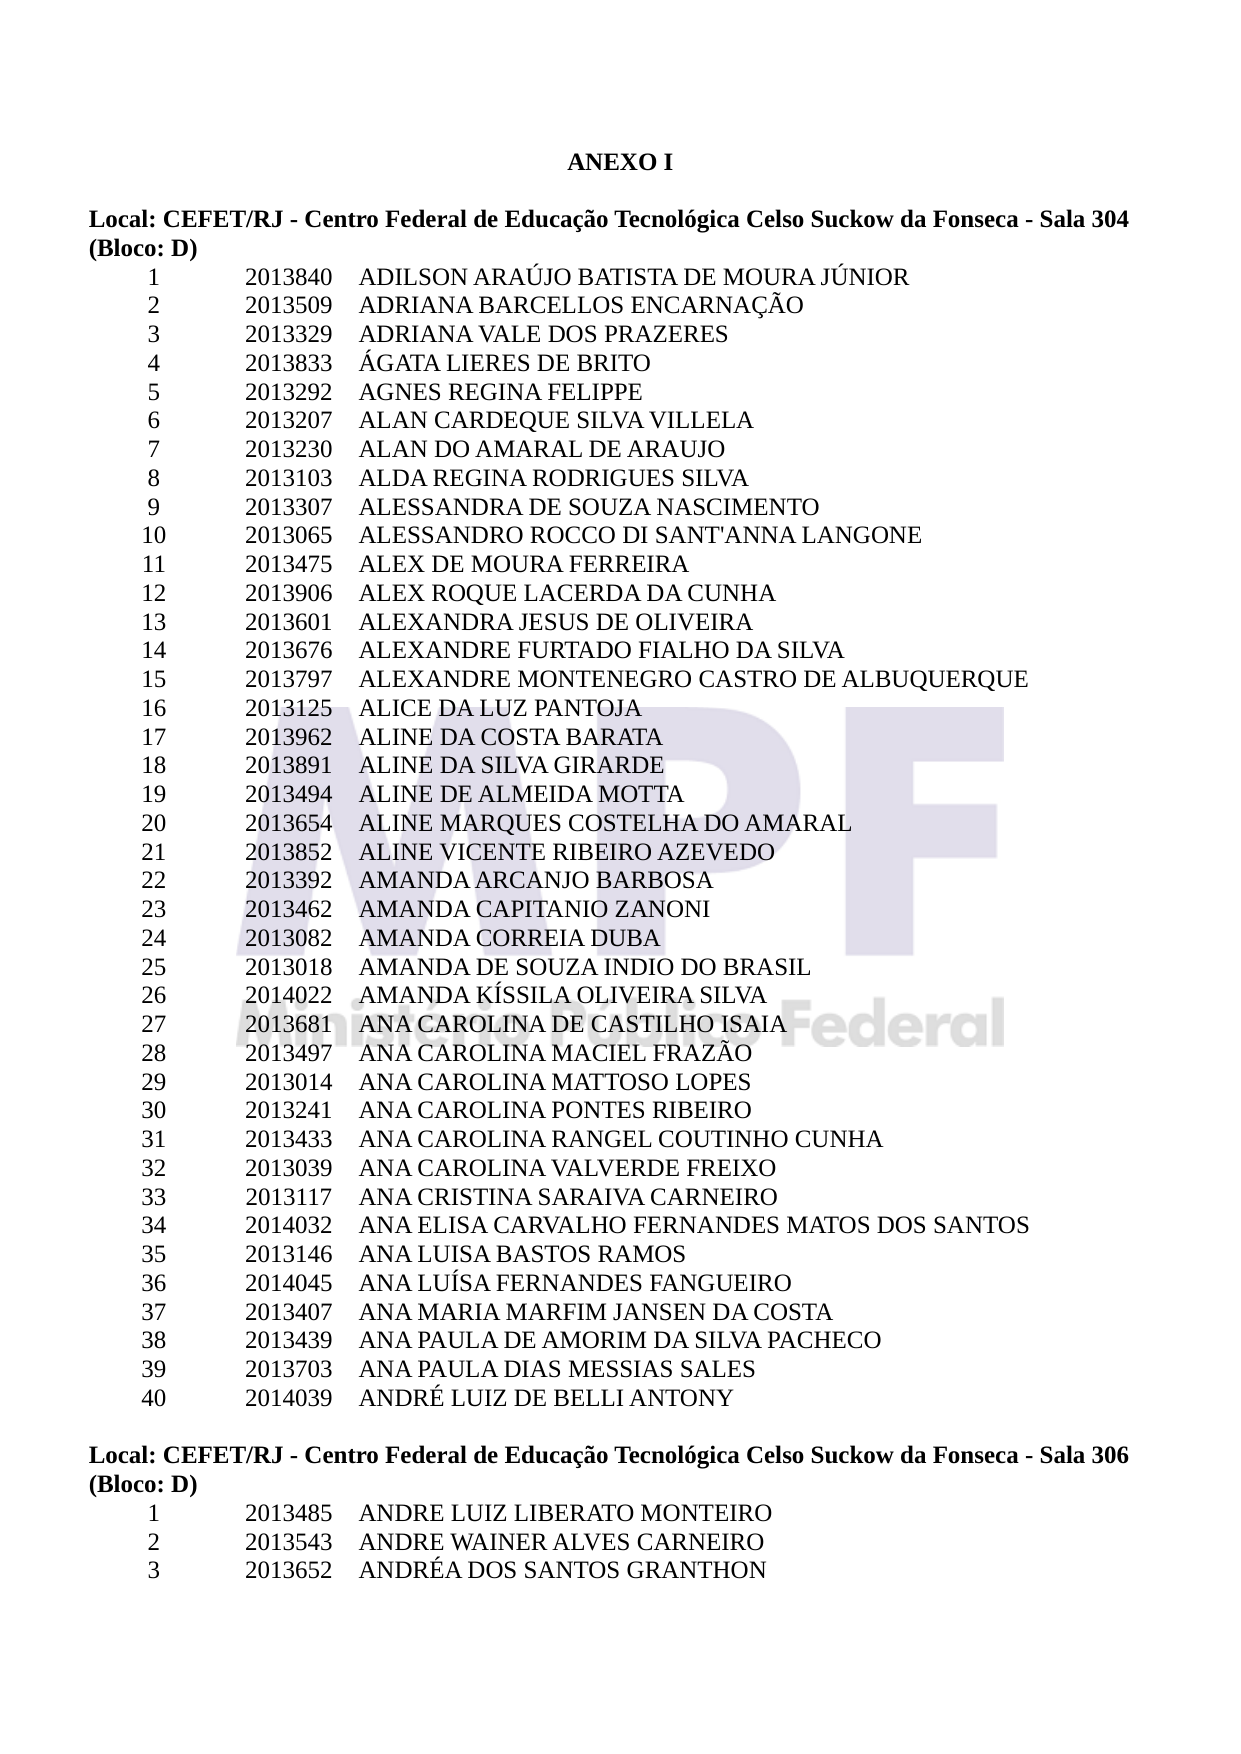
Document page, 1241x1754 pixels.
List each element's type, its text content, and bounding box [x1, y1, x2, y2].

table_cell ALEX DE MOURA FERREIRA [355, 549, 1149, 578]
table_cell 18 [85, 751, 222, 779]
table_cell 10 [85, 521, 222, 549]
table_cell 1 [85, 1498, 222, 1527]
table_cell 39 [85, 1354, 222, 1383]
table_cell 2014032 [222, 1211, 355, 1239]
table_cell ALINE DA SILVA GIRARDE [355, 751, 1149, 779]
table_cell 2013475 [222, 549, 355, 578]
table_cell 2013906 [222, 578, 355, 607]
table_cell 14 [85, 636, 222, 664]
table_cell 2013241 [222, 1096, 355, 1124]
table_cell 2013485 [222, 1498, 355, 1527]
table_cell 24 [85, 923, 222, 952]
table_cell 37 [85, 1297, 222, 1326]
table_cell ALEXANDRE MONTENEGRO CASTRO DE ALBUQUERQUE [355, 664, 1149, 693]
table_cell 40 [85, 1383, 222, 1412]
table_cell 2013392 [222, 866, 355, 894]
table_cell ADRIANA BARCELLOS ENCARNAÇÃO [355, 291, 1149, 319]
table_cell 2013407 [222, 1297, 355, 1326]
table_cell AMANDA CORREIA DUBA [355, 923, 1149, 952]
table_cell 29 [85, 1067, 222, 1096]
table_cell 16 [85, 693, 222, 722]
table_cell 2013497 [222, 1038, 355, 1067]
table_cell 3 [85, 1556, 222, 1584]
table_cell 2013439 [222, 1326, 355, 1354]
table_cell 2014039 [222, 1383, 355, 1412]
table_cell 12 [85, 578, 222, 607]
table_cell 3 [85, 319, 222, 348]
table_cell 23 [85, 894, 222, 923]
table_cell 2013652 [222, 1556, 355, 1584]
table_cell 2013654 [222, 808, 355, 837]
table_cell ANA CAROLINA DE CASTILHO ISAIA [355, 1009, 1149, 1038]
table_cell 19 [85, 779, 222, 808]
table_cell 35 [85, 1239, 222, 1268]
table_cell ANA CAROLINA VALVERDE FREIXO [355, 1153, 1149, 1182]
table_cell ANA CAROLINA MATTOSO LOPES [355, 1067, 1149, 1096]
table_cell 2014045 [222, 1268, 355, 1297]
table_cell 2013676 [222, 636, 355, 664]
table_cell ALDA REGINA RODRIGUES SILVA [355, 463, 1149, 492]
table_cell 2013891 [222, 751, 355, 779]
table_cell 2013146 [222, 1239, 355, 1268]
table_cell ANA ELISA CARVALHO FERNANDES MATOS DOS SANTOS [355, 1211, 1149, 1239]
table_cell 2013014 [222, 1067, 355, 1096]
table_cell 31 [85, 1124, 222, 1153]
table_cell ALINE MARQUES COSTELHA DO AMARAL [355, 808, 1149, 837]
table_cell ANA LUÍSA FERNANDES FANGUEIRO [355, 1268, 1149, 1297]
table_cell ALINE DE ALMEIDA MOTTA [355, 779, 1149, 808]
table_cell ANA CAROLINA MACIEL FRAZÃO [355, 1038, 1149, 1067]
table_cell 2013125 [222, 693, 355, 722]
table_cell 2013307 [222, 492, 355, 521]
table_cell 15 [85, 664, 222, 693]
table_cell 2013543 [222, 1527, 355, 1556]
table_cell ANA CAROLINA RANGEL COUTINHO CUNHA [355, 1124, 1149, 1153]
text ANEXO I [88, 147, 1152, 176]
table_cell 2 [85, 291, 222, 319]
table_cell 33 [85, 1182, 222, 1211]
table_cell 2013230 [222, 434, 355, 463]
table_cell ANA MARIA MARFIM JANSEN DA COSTA [355, 1297, 1149, 1326]
table_cell 2 [85, 1527, 222, 1556]
table_cell 25 [85, 952, 222, 981]
table_cell 2013103 [222, 463, 355, 492]
table_cell ALEXANDRA JESUS DE OLIVEIRA [355, 607, 1149, 636]
table_cell 2013840 [222, 262, 355, 291]
table_cell ANA PAULA DIAS MESSIAS SALES [355, 1354, 1149, 1383]
table_cell ALAN CARDEQUE SILVA VILLELA [355, 406, 1149, 434]
table_cell 2013082 [222, 923, 355, 952]
table_cell 28 [85, 1038, 222, 1067]
table_cell AMANDA KÍSSILA OLIVEIRA SILVA [355, 981, 1149, 1009]
table_cell 2013509 [222, 291, 355, 319]
table_cell ALINE DA COSTA BARATA [355, 722, 1149, 751]
table_cell 2013833 [222, 348, 355, 377]
table_cell ANDRE WAINER ALVES CARNEIRO [355, 1527, 1149, 1556]
table_cell ADILSON ARAÚJO BATISTA DE MOURA JÚNIOR [355, 262, 1149, 291]
table_cell ALEX ROQUE LACERDA DA CUNHA [355, 578, 1149, 607]
table_cell 6 [85, 406, 222, 434]
table_cell 26 [85, 981, 222, 1009]
table_cell [85, 1412, 1149, 1441]
table_cell 22 [85, 866, 222, 894]
table_cell 2013329 [222, 319, 355, 348]
table_cell ÁGATA LIERES DE BRITO [355, 348, 1149, 377]
table_cell 2013962 [222, 722, 355, 751]
table_cell 11 [85, 549, 222, 578]
table_cell 2013039 [222, 1153, 355, 1182]
table_cell 27 [85, 1009, 222, 1038]
table_cell 21 [85, 837, 222, 866]
table_cell 32 [85, 1153, 222, 1182]
table_cell 2013852 [222, 837, 355, 866]
table_cell 30 [85, 1096, 222, 1124]
table_cell 2013065 [222, 521, 355, 549]
table_cell 2013207 [222, 406, 355, 434]
table_cell 7 [85, 434, 222, 463]
table_cell 13 [85, 607, 222, 636]
table_cell 1 [85, 262, 222, 291]
table_cell ALEXANDRE FURTADO FIALHO DA SILVA [355, 636, 1149, 664]
table_cell 9 [85, 492, 222, 521]
table_cell 20 [85, 808, 222, 837]
table_cell ANDRÉ LUIZ DE BELLI ANTONY [355, 1383, 1149, 1412]
table_cell 8 [85, 463, 222, 492]
table_cell 2013797 [222, 664, 355, 693]
table_cell AMANDA CAPITANIO ZANONI [355, 894, 1149, 923]
table_cell ALINE VICENTE RIBEIRO AZEVEDO [355, 837, 1149, 866]
table_cell 2013018 [222, 952, 355, 981]
table_cell ANA CRISTINA SARAIVA CARNEIRO [355, 1182, 1149, 1211]
table_cell 2013681 [222, 1009, 355, 1038]
table_cell ALESSANDRA DE SOUZA NASCIMENTO [355, 492, 1149, 521]
table_cell 2014022 [222, 981, 355, 1009]
table_cell ANA CAROLINA PONTES RIBEIRO [355, 1096, 1149, 1124]
table_cell 36 [85, 1268, 222, 1297]
table_cell ADRIANA VALE DOS PRAZERES [355, 319, 1149, 348]
table_cell 34 [85, 1211, 222, 1239]
table_cell ANA PAULA DE AMORIM DA SILVA PACHECO [355, 1326, 1149, 1354]
table_cell 2013117 [222, 1182, 355, 1211]
table_header Local: CEFET/RJ - Centro Federal de Educação Tecnológica Celso Suckow da Fonseca - Sala 304 (Bloco: D) [85, 204, 1149, 262]
table_cell 4 [85, 348, 222, 377]
table_cell 2013494 [222, 779, 355, 808]
table_cell ALICE DA LUZ PANTOJA [355, 693, 1149, 722]
table_cell 5 [85, 377, 222, 406]
table_cell ANA LUISA BASTOS RAMOS [355, 1239, 1149, 1268]
table_cell AMANDA ARCANJO BARBOSA [355, 866, 1149, 894]
table_cell ALESSANDRO ROCCO DI SANT'ANNA LANGONE [355, 521, 1149, 549]
table_cell Local: CEFET/RJ - Centro Federal de Educação Tecnológica Celso Suckow da Fonseca - Sala 306 (Bloco: D) [85, 1441, 1149, 1498]
table_cell 2013433 [222, 1124, 355, 1153]
table_cell ANDRÉA DOS SANTOS GRANTHON [355, 1556, 1149, 1584]
table_cell ALAN DO AMARAL DE ARAUJO [355, 434, 1149, 463]
table_cell AMANDA DE SOUZA INDIO DO BRASIL [355, 952, 1149, 981]
table_cell 2013462 [222, 894, 355, 923]
table_cell 17 [85, 722, 222, 751]
table_cell 38 [85, 1326, 222, 1354]
table_cell AGNES REGINA FELIPPE [355, 377, 1149, 406]
table_cell 2013292 [222, 377, 355, 406]
table_cell 2013601 [222, 607, 355, 636]
table_cell ANDRE LUIZ LIBERATO MONTEIRO [355, 1498, 1149, 1527]
table_cell 2013703 [222, 1354, 355, 1383]
